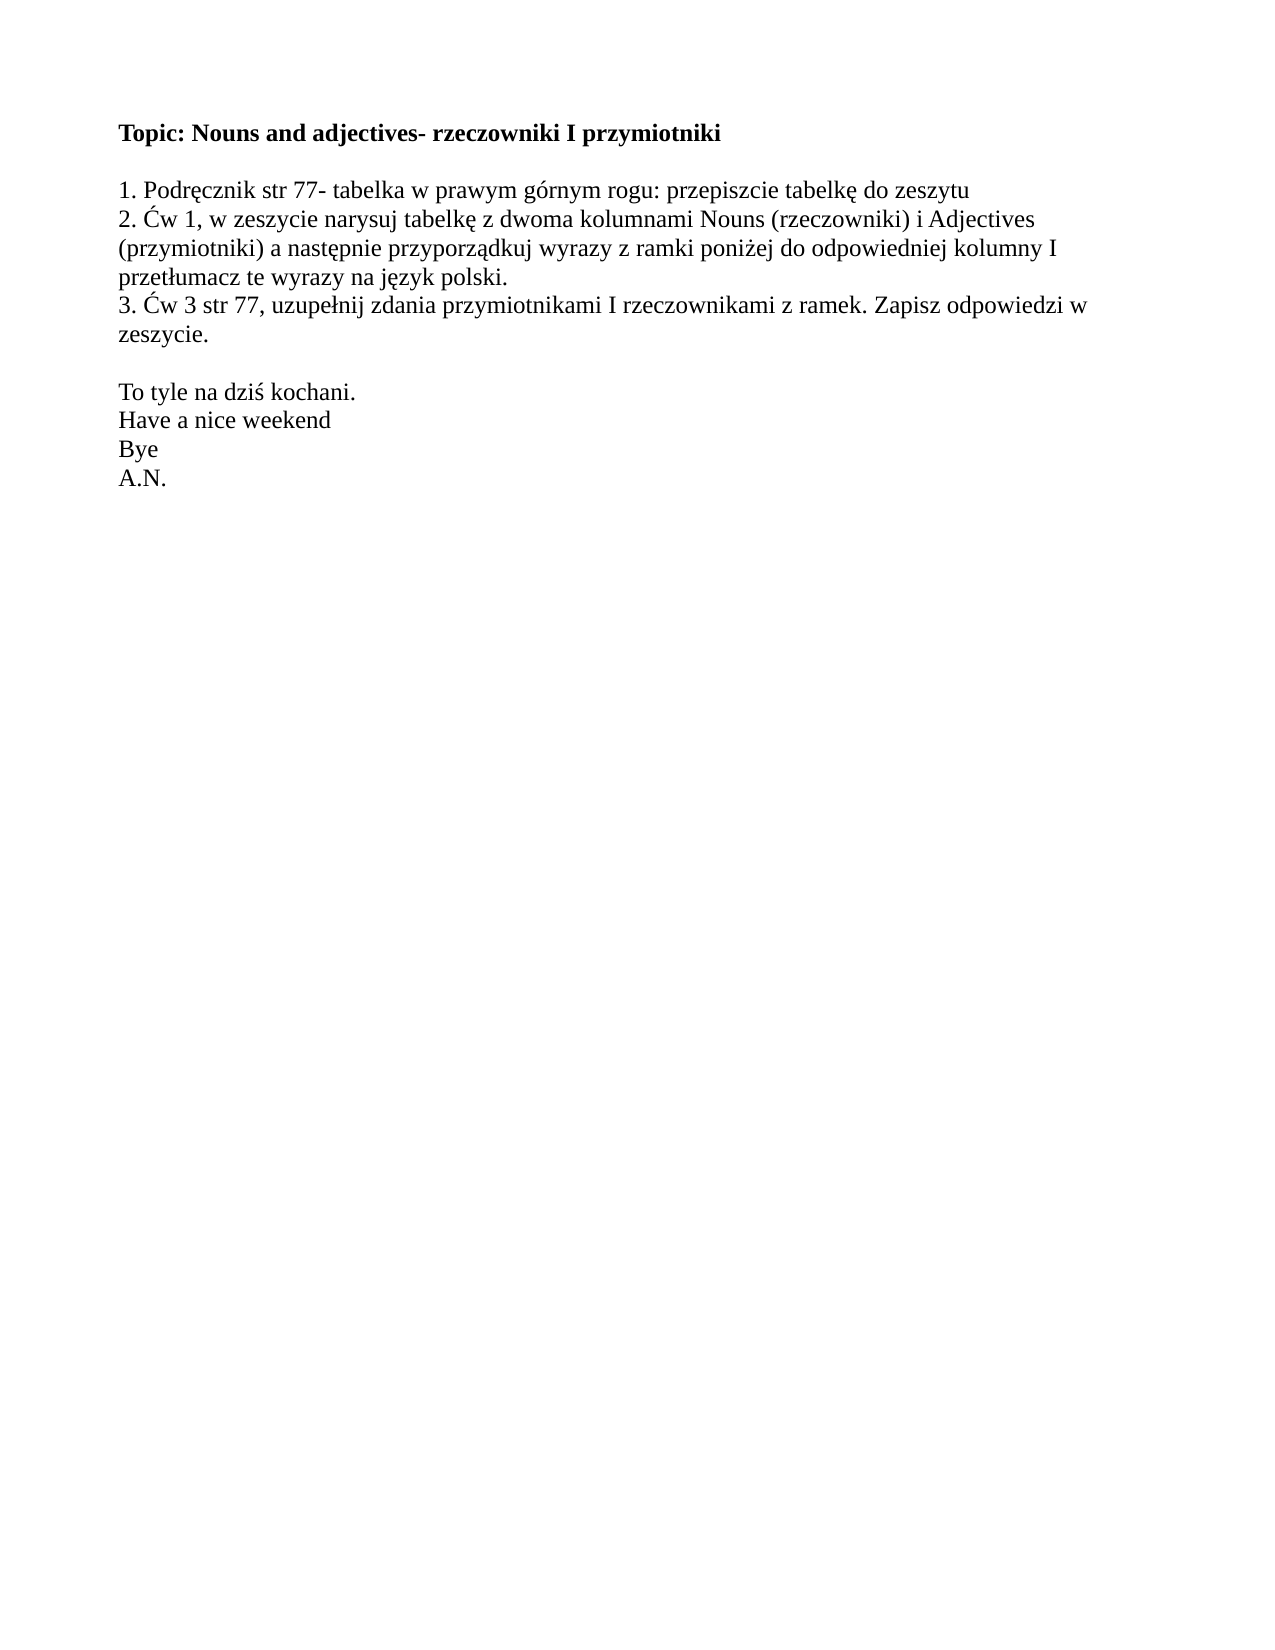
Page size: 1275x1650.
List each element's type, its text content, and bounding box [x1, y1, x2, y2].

text 1. Podręcznik str 77- tabelka w prawym górnym rogu: przepiszcie tabelkę do zeszytu [118, 176, 1157, 204]
text 3. Ćw 3 str 77, uzupełnij zdania przymiotnikami I rzeczownikami z ramek. Zapisz odpowiedzi w zeszycie. [118, 291, 1157, 348]
text A.N. [118, 463, 1157, 492]
text Have a nice weekend [118, 406, 1157, 434]
text Topic: Nouns and adjectives- rzeczowniki I przymiotniki [118, 118, 1157, 147]
text Bye [118, 434, 1157, 463]
text To tyle na dziś kochani. [118, 377, 1157, 406]
text 2. Ćw 1, w zeszycie narysuj tabelkę z dwoma kolumnami Nouns (rzeczowniki) i Adjectives (przymiotniki) a następnie przyporządkuj wyrazy z ramki poniżej do odpowiedniej kolumny I przetłumacz te wyrazy na język polski. [118, 204, 1157, 291]
